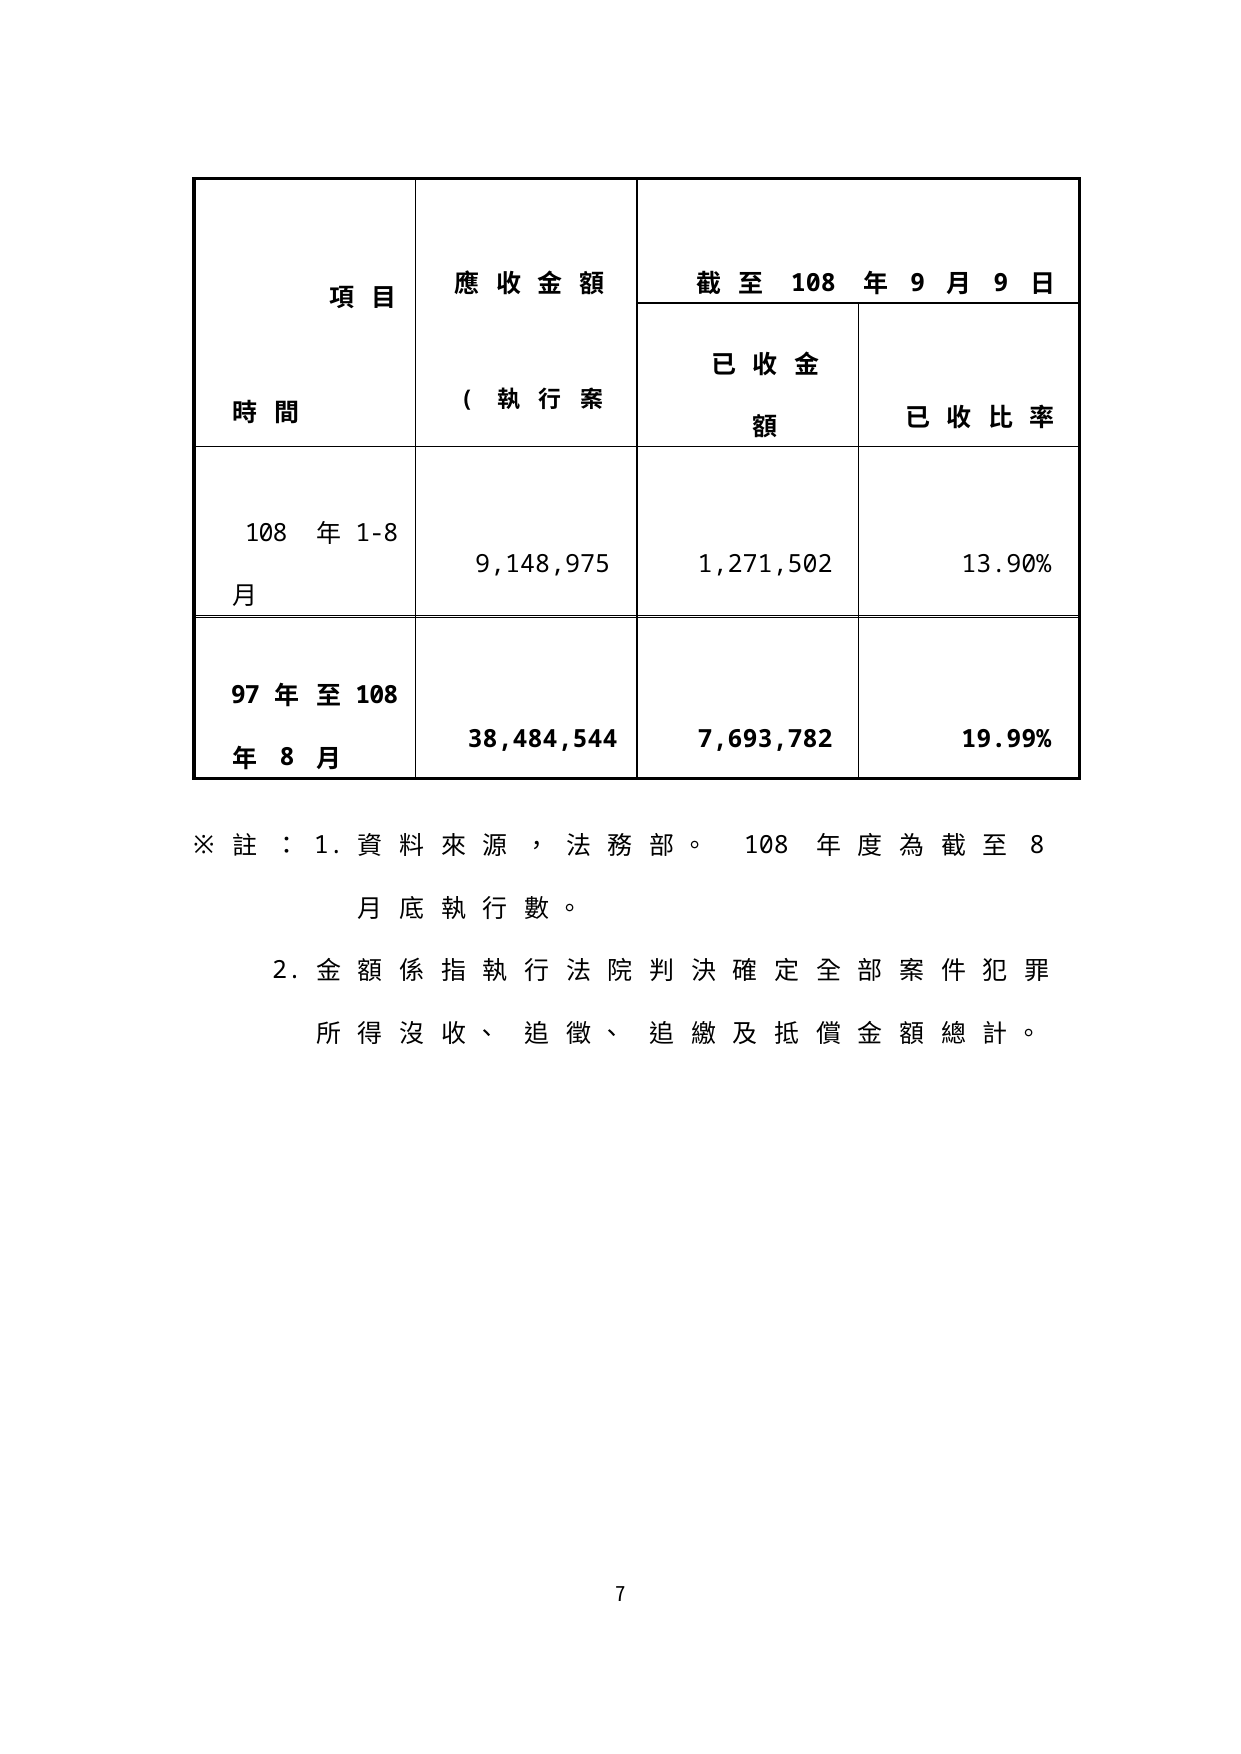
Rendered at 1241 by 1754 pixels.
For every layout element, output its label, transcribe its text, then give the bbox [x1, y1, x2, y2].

table_header 截至108年9月9日 [638, 180, 1078, 302]
table_cell 19.99% [859, 618, 1078, 777]
table_cell 38,484,544 [416, 618, 636, 777]
table_cell 9,148,975 [416, 447, 636, 615]
table_header 應收金額 (執行案件收案 年月) [416, 180, 636, 446]
text 2.金額係指執行法院判決確定全部案件犯罪所得沒收、追徵、追繳及抵償金額總計。 [257, 927, 1058, 1052]
table_cell 1,271,502 [638, 447, 858, 615]
table_cell 已收比率 [859, 304, 1078, 446]
table_header 項目 時間 [196, 180, 415, 446]
table_cell 97年至108年8月 [196, 618, 415, 777]
text ※註：1.資料來源，法務部。108年度為截至8月底執行數。 [183, 802, 1058, 927]
table_cell 108年1-8月 [196, 447, 415, 615]
table_cell 已收金額 [638, 304, 858, 446]
table_cell 13.90% [859, 447, 1078, 615]
table_cell 7,693,782 [638, 618, 858, 777]
